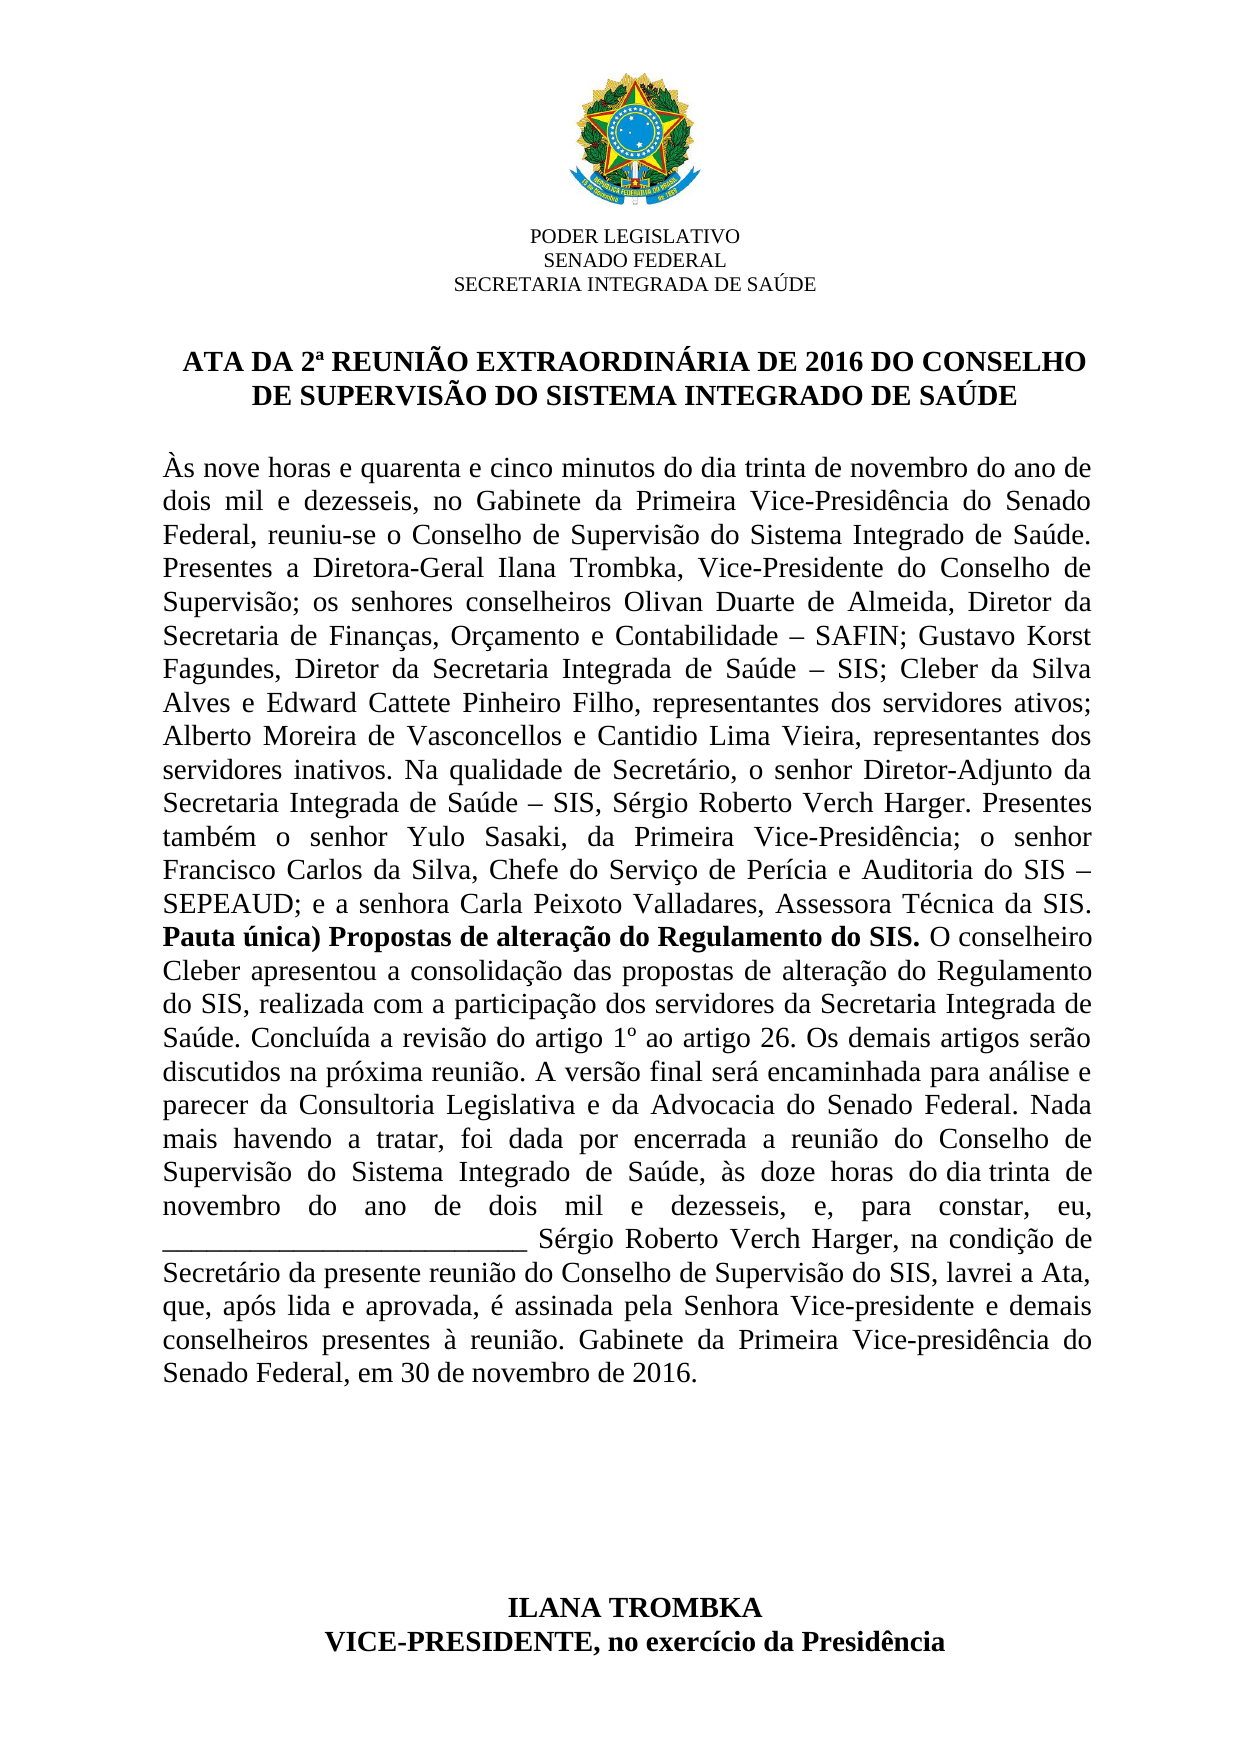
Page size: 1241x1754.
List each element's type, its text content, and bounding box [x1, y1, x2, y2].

text Às nove horas e quarenta e cinco minutos do dia trinta de novembro do ano de dois mil e dezesseis, no Gabinete da Primeira Vice-Presidência do Senado Federal, reuniu-se o Conselho de Supervisão do Sistema Integrado de Saúde. Presentes a Diretora-Geral Ilana Trombka, Vice-Presidente do Conselho de Supervisão; os senhores conselheiros Olivan Duarte de Almeida, Diretor da Secretaria de Finanças, Orçamento e Contabilidade – SAFIN; Gustavo Korst Fagundes, Diretor da Secretaria Integrada de Saúde – SIS; Cleber da Silva Alves e Edward Cattete Pinheiro Filho, representantes dos servidores ativos; Alberto Moreira de Vasconcellos e Cantidio Lima Vieira, representantes dos servidores inativos. Na qualidade de Secretário, o senhor Diretor-Adjunto da Secretaria Integrada de Saúde – SIS, Sérgio Roberto Verch Harger. Presentes também o senhor Yulo Sasaki, da Primeira Vice-Presidência; o senhor Francisco Carlos da Silva, Chefe do Serviço de Perícia e Auditoria do SIS – SEPEAUD; e a senhora Carla Peixoto Valladares, Assessora Técnica da SIS. Pauta única) Propostas de alteração do Regulamento do SIS. O conselheiro Cleber apresentou a consolidação das propostas de alteração do Regulamento do SIS, realizada com a participação dos servidores da Secretaria Integrada de Saúde. Concluída a revisão do artigo 1º ao artigo 26. Os demais artigos serão discutidos na próxima reunião. A versão final será encaminhada para análise e parecer da Consultoria Legislativa e da Advocacia do Senado Federal. Nada mais havendo a tratar, foi dada por encerrada a reunião do Conselho de Supervisão do Sistema Integrado de Saúde, às doze horas do dia trinta de novembro do ano de dois mil e dezesseis, e, para constar, eu, _________________________ Sérgio Roberto Verch Harger, na condição de Secretário da presente reunião do Conselho de Supervisão do SIS, lavrei a Ata, que, após lida e aprovada, é assinada pela Senhora Vice-presidente e demais conselheiros presentes à reunião. Gabinete da Primeira Vice-presidência do Senado Federal, em 30 de novembro de 2016. [162, 450, 1093, 1389]
text VICE-PRESIDENTE, no exercício da Presidência [177, 1624, 1093, 1657]
text ILANA TROMBKA [177, 1590, 1093, 1624]
